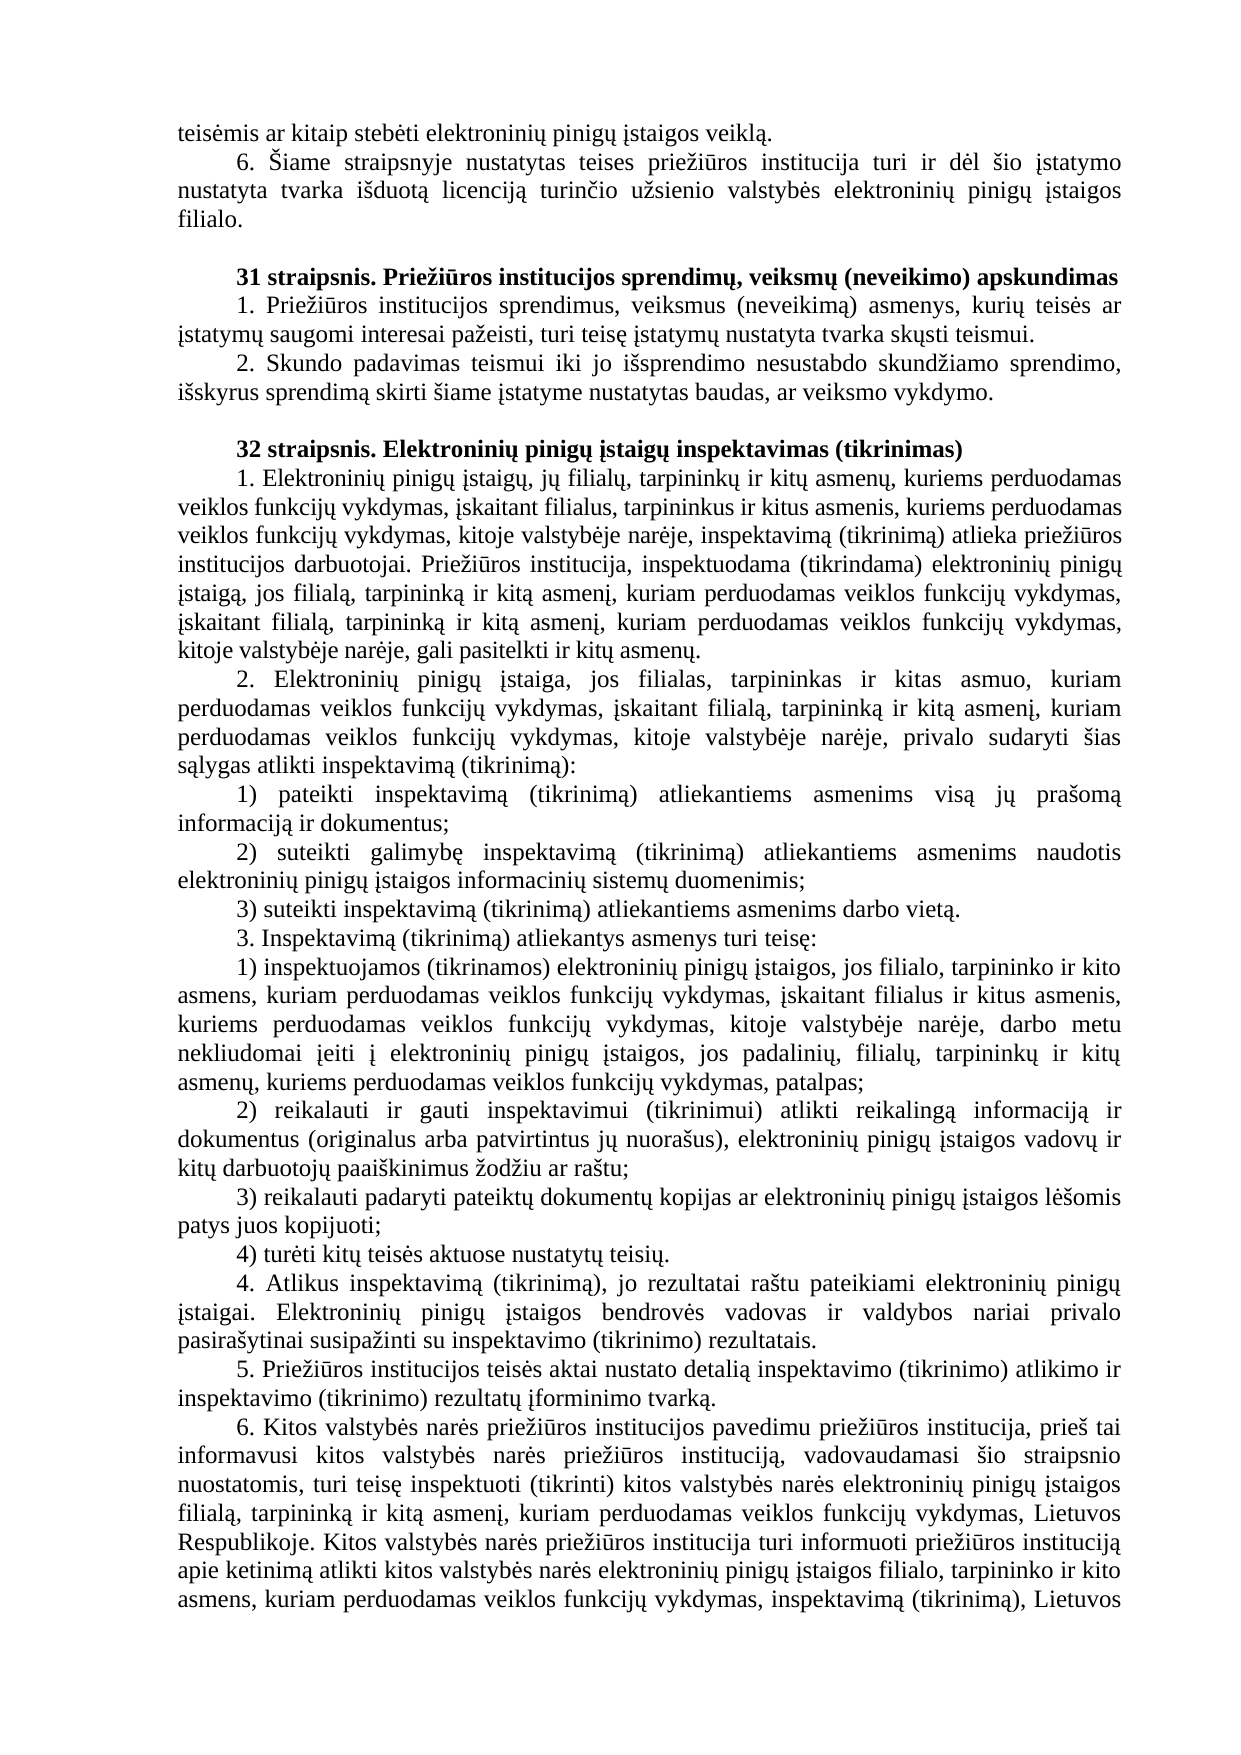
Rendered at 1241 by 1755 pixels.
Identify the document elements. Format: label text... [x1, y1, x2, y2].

text 4) turėti kitų teisės aktuose nustatytų teisių. [177, 1239, 1122, 1268]
text 32 straipsnis. Elektroninių pinigų įstaigų inspektavimas (tikrinimas) [236, 434, 1122, 463]
text 31 straipsnis. Priežiūros institucijos sprendimų, veiksmų (neveikimo) apskundimas [236, 262, 1122, 291]
text teisėmis ar kitaip stebėti elektroninių pinigų įstaigos veiklą. [177, 118, 1122, 147]
text 2. Elektroninių pinigų įstaiga, jos filialas, tarpininkas ir kitas asmuo, kuriam perduodamas veiklos funkcijų vykdymas, įskaitant filialą, tarpininką ir kitą asmenį, kuriam perduodamas veiklos funkcijų vykdymas, kitoje valstybėje narėje, privalo sudaryti šias sąlygas atlikti inspektavimą (tikrinimą): [177, 664, 1122, 779]
text 3. Inspektavimą (tikrinimą) atliekantys asmenys turi teisę: [177, 923, 1122, 952]
text 2. Skundo padavimas teismui iki jo išsprendimo nesustabdo skundžiamo sprendimo, išskyrus sprendimą skirti šiame įstatyme nustatytas baudas, ar veiksmo vykdymo. [177, 348, 1122, 406]
text 6. Šiame straipsnyje nustatytas teises priežiūros institucija turi ir dėl šio įstatymo nustatyta tvarka išduotą licenciją turinčio užsienio valstybės elektroninių pinigų įstaigos filialo. [177, 147, 1122, 233]
text 3) reikalauti padaryti pateiktų dokumentų kopijas ar elektroninių pinigų įstaigos lėšomis patys juos kopijuoti; [177, 1182, 1122, 1239]
text 1) inspektuojamos (tikrinamos) elektroninių pinigų įstaigos, jos filialo, tarpininko ir kito asmens, kuriam perduodamas veiklos funkcijų vykdymas, įskaitant filialus ir kitus asmenis, kuriems perduodamas veiklos funkcijų vykdymas, kitoje valstybėje narėje, darbo metu nekliudomai įeiti į elektroninių pinigų įstaigos, jos padalinių, filialų, tarpininkų ir kitų asmenų, kuriems perduodamas veiklos funkcijų vykdymas, patalpas; [177, 952, 1122, 1096]
text 1. Elektroninių pinigų įstaigų, jų filialų, tarpininkų ir kitų asmenų, kuriems perduodamas veiklos funkcijų vykdymas, įskaitant filialus, tarpininkus ir kitus asmenis, kuriems perduodamas veiklos funkcijų vykdymas, kitoje valstybėje narėje, inspektavimą (tikrinimą) atlieka priežiūros institucijos darbuotojai. Priežiūros institucija, inspektuodama (tikrindama) elektroninių pinigų įstaigą, jos filialą, tarpininką ir kitą asmenį, kuriam perduodamas veiklos funkcijų vykdymas, įskaitant filialą, tarpininką ir kitą asmenį, kuriam perduodamas veiklos funkcijų vykdymas, kitoje valstybėje narėje, gali pasitelkti ir kitų asmenų. [177, 463, 1122, 664]
text 3) suteikti inspektavimą (tikrinimą) atliekantiems asmenims darbo vietą. [177, 894, 1122, 923]
text 1) pateikti inspektavimą (tikrinimą) atliekantiems asmenims visą jų prašomą informaciją ir dokumentus; [177, 779, 1122, 837]
text 2) reikalauti ir gauti inspektavimui (tikrinimui) atlikti reikalingą informaciją ir dokumentus (originalus arba patvirtintus jų nuorašus), elektroninių pinigų įstaigos vadovų ir kitų darbuotojų paaiškinimus žodžiu ar raštu; [177, 1096, 1122, 1182]
text 1. Priežiūros institucijos sprendimus, veiksmus (neveikimą) asmenys, kurių teisės ar įstatymų saugomi interesai pažeisti, turi teisę įstatymų nustatyta tvarka skųsti teismui. [177, 291, 1122, 348]
text 6. Kitos valstybės narės priežiūros institucijos pavedimu priežiūros institucija, prieš tai informavusi kitos valstybės narės priežiūros instituciją, vadovaudamasi šio straipsnio nuostatomis, turi teisę inspektuoti (tikrinti) kitos valstybės narės elektroninių pinigų įstaigos filialą, tarpininką ir kitą asmenį, kuriam perduodamas veiklos funkcijų vykdymas, Lietuvos Respublikoje. Kitos valstybės narės priežiūros institucija turi informuoti priežiūros instituciją apie ketinimą atlikti kitos valstybės narės elektroninių pinigų įstaigos filialo, tarpininko ir kito asmens, kuriam perduodamas veiklos funkcijų vykdymas, inspektavimą (tikrinimą), Lietuvos [177, 1412, 1122, 1613]
text 2) suteikti galimybę inspektavimą (tikrinimą) atliekantiems asmenims naudotis elektroninių pinigų įstaigos informacinių sistemų duomenimis; [177, 837, 1122, 894]
text 5. Priežiūros institucijos teisės aktai nustato detalią inspektavimo (tikrinimo) atlikimo ir inspektavimo (tikrinimo) rezultatų įforminimo tvarką. [177, 1354, 1122, 1412]
text 4. Atlikus inspektavimą (tikrinimą), jo rezultatai raštu pateikiami elektroninių pinigų įstaigai. Elektroninių pinigų įstaigos bendrovės vadovas ir valdybos nariai privalo pasirašytinai susipažinti su inspektavimo (tikrinimo) rezultatais. [177, 1268, 1122, 1354]
